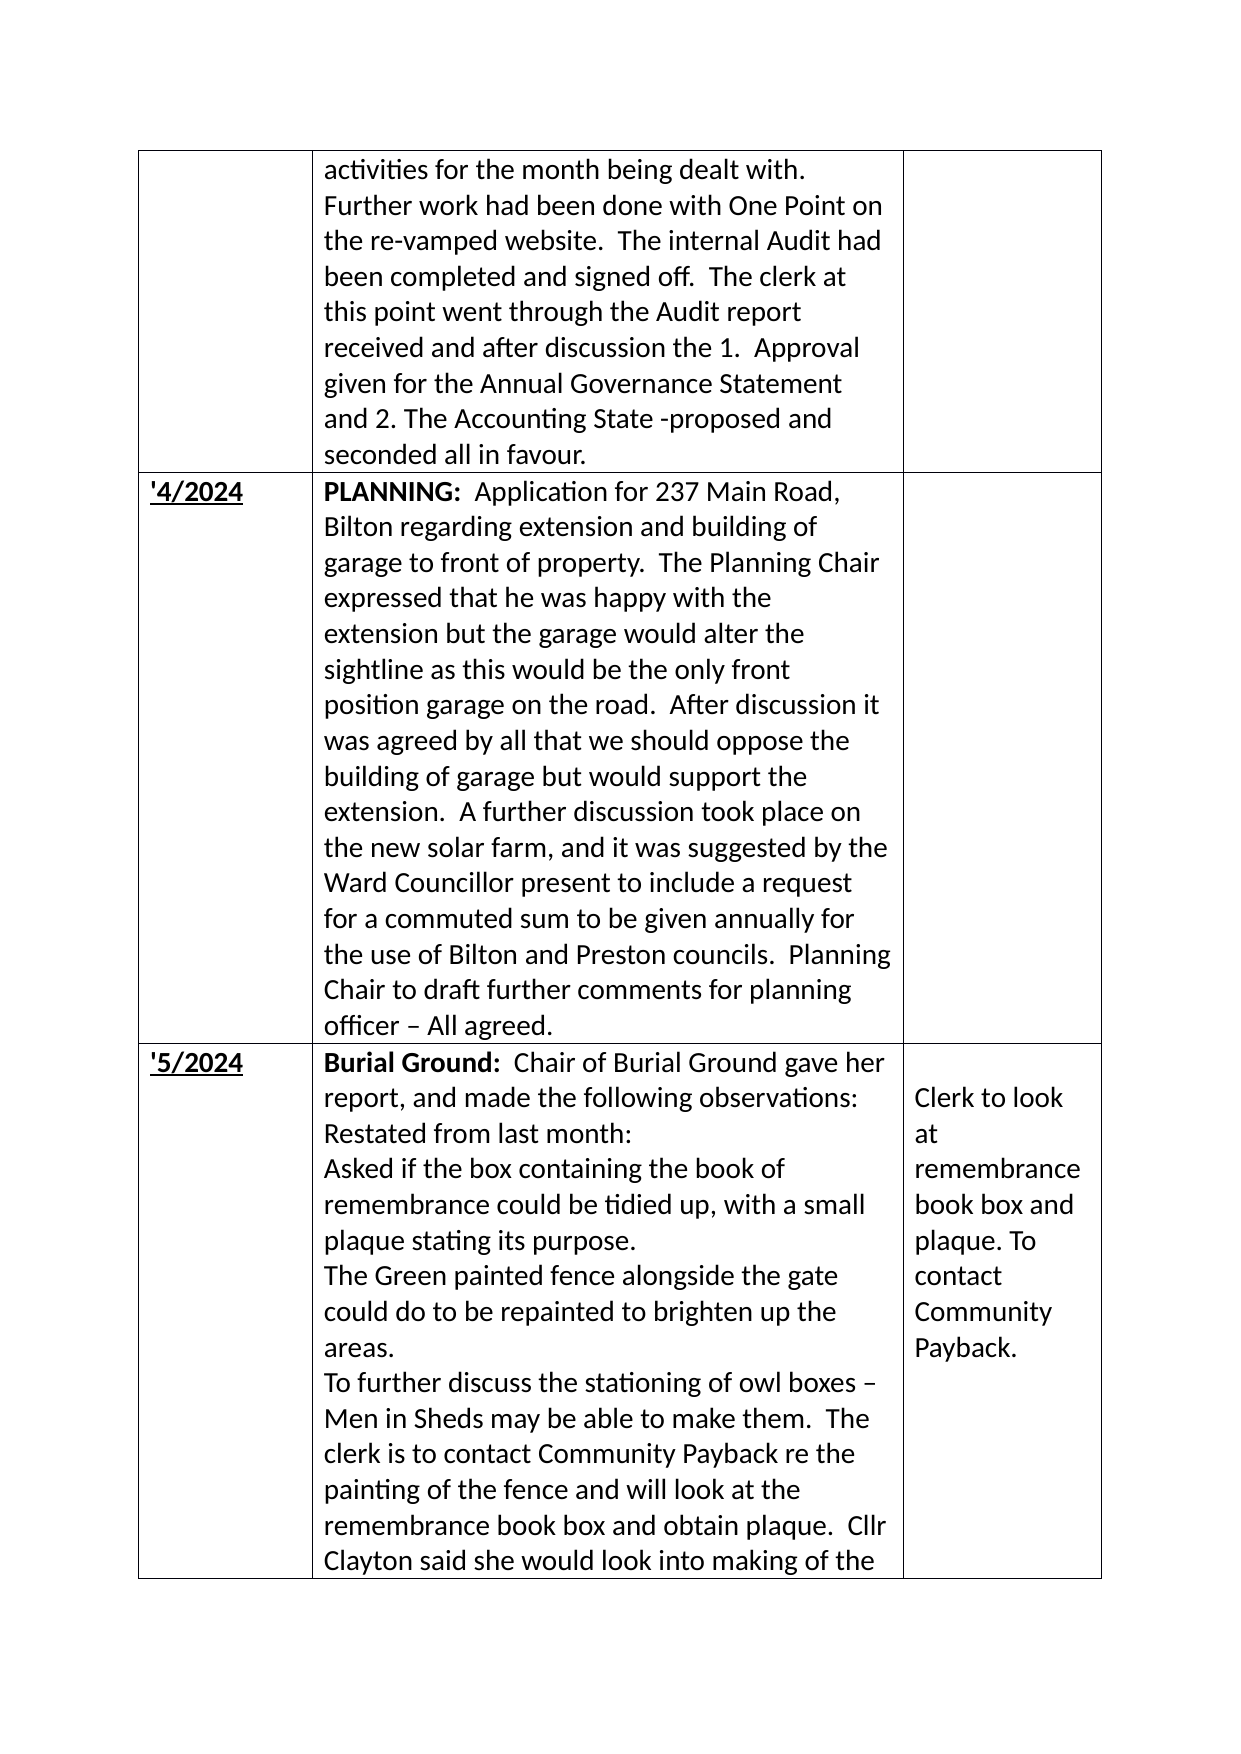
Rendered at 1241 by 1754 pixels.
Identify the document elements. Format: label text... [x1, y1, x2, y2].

table_cell [904, 151, 1101, 472]
table_cell activities for the month being dealt with. Further work had been done with One Point on the re-vamped website. The internal Audit had been completed and signed off. The clerk at this point went through the Audit report received and after discussion the 1. Approval given for the Annual Governance Statement and 2. The Accounting State -proposed and seconded all in favour. [313, 151, 903, 472]
table_cell [904, 473, 1101, 1043]
table_cell '4/2024 [139, 473, 312, 1043]
table_cell Burial Ground: Chair of Burial Ground gave her report, and made the following observations: Restated from last month: Asked if the box containing the book of remembrance could be tidied up, with a small plaque stating its purpose. The Green painted fence alongside the gate could do to be repainted to brighten up the areas. To further discuss the stationing of owl boxes – Men in Sheds may be able to make them. The clerk is to contact Community Payback re the painting of the fence and will look at the remembrance book box and obtain plaque. Cllr Clayton said she would look into making of the [313, 1044, 903, 1578]
table_cell PLANNING: Application for 237 Main Road, Bilton regarding extension and building of garage to front of property. The Planning Chair expressed that he was happy with the extension but the garage would alter the sightline as this would be the only front position garage on the road. After discussion it was agreed by all that we should oppose the building of garage but would support the extension. A further discussion took place on the new solar farm, and it was suggested by the Ward Councillor present to include a request for a commuted sum to be given annually for the use of Bilton and Preston councils. Planning Chair to draft further comments for planning officer – All agreed. [313, 473, 903, 1043]
table_cell Clerk to look at remembrance book box and plaque. To contact Community Payback. [904, 1044, 1101, 1578]
table_cell [139, 151, 312, 472]
table_cell '5/2024 [139, 1044, 312, 1578]
